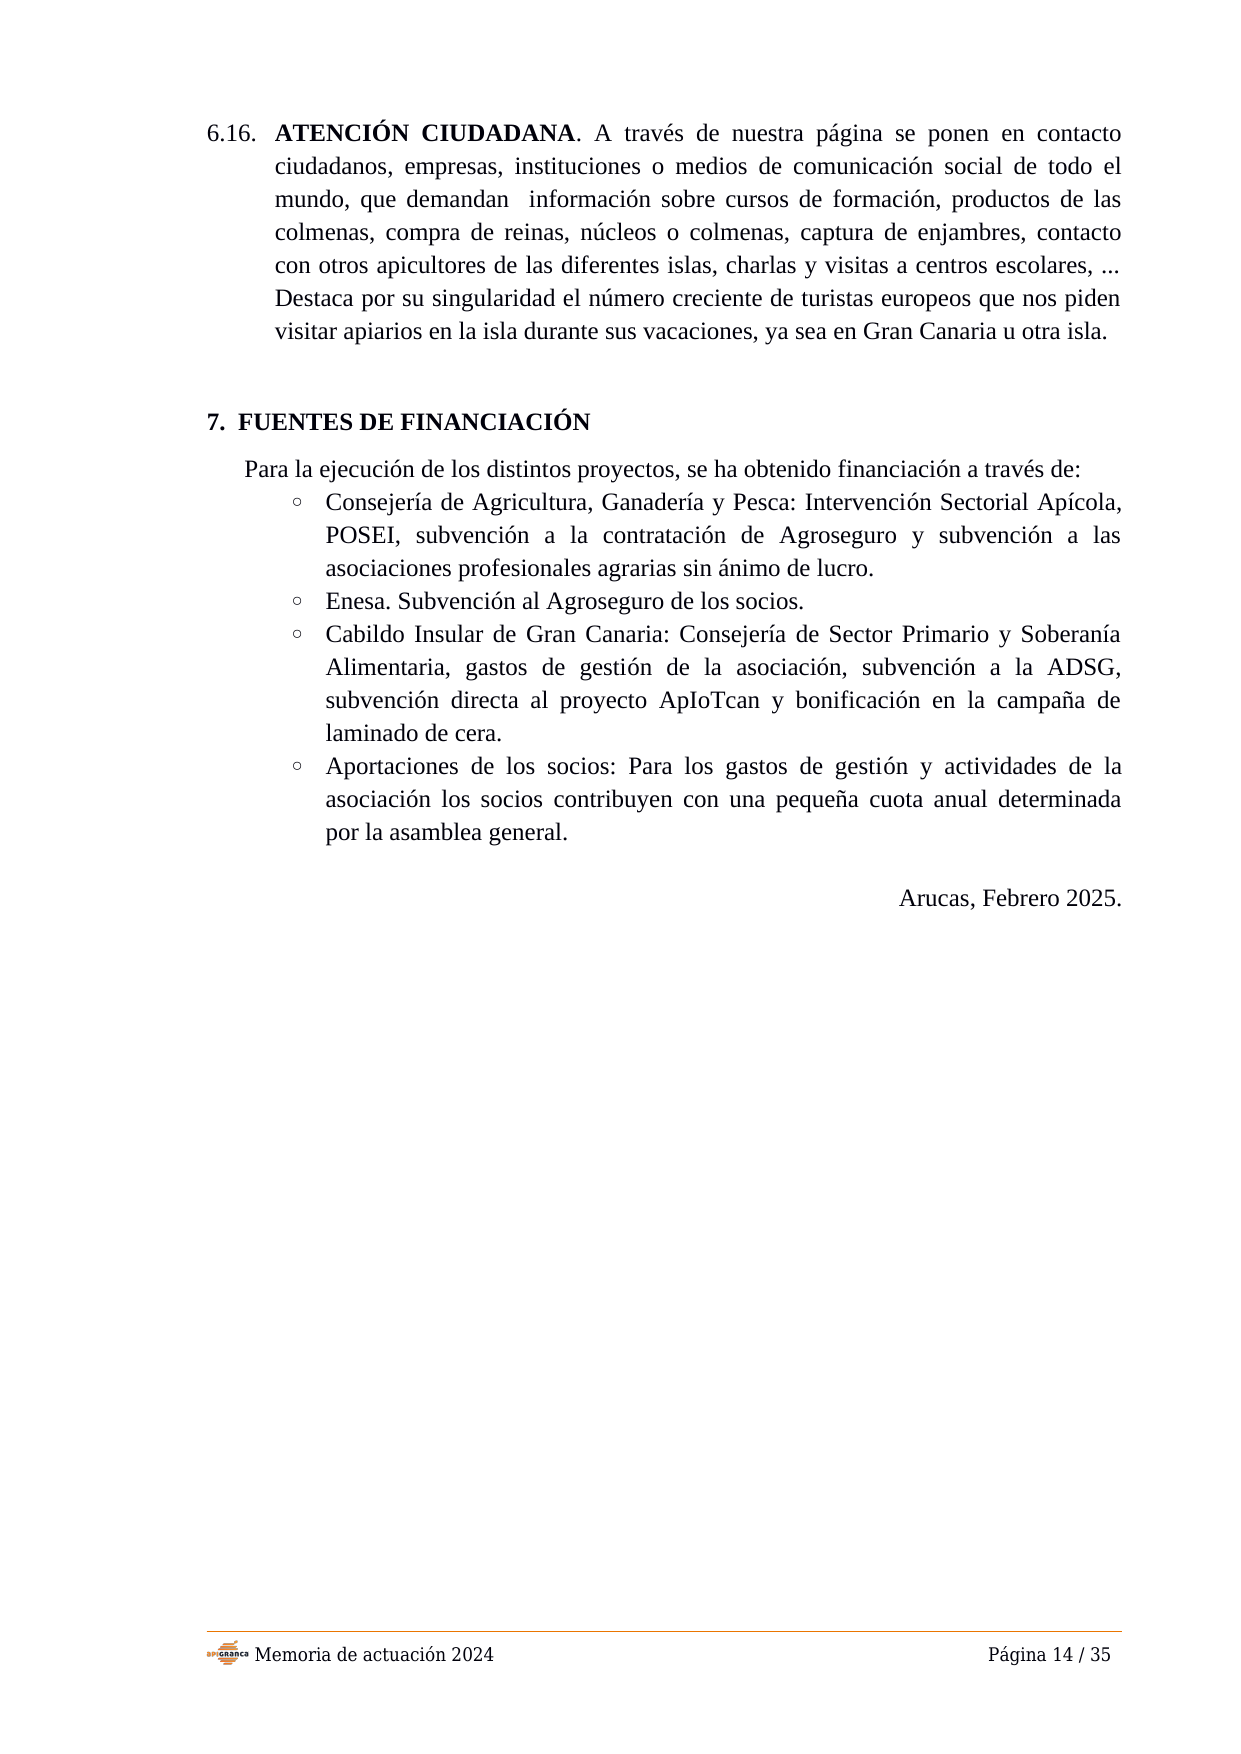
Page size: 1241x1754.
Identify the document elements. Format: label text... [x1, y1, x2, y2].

list Enesa. Subvención al Agroseguro de los socios. [288, 586, 1122, 615]
list Cabildo Insular de Gran Canaria: Consejería de Sector Primario y Soberanía Alimentaria, gastos de gestión de la asociación, subvención a la ADSG, subvención directa al proyecto ApIoTcan y bonificación en la campaña de laminado de cera. [288, 619, 1122, 747]
subtitle FUENTES DE FINANCIACIÓN [207, 407, 1122, 436]
picture [206, 1640, 249, 1665]
list ATENCIÓN CIUDADANA. A través de nuestra página se ponen en contacto ciudadanos, empresas, instituciones o medios de comunicación social de todo el mundo, que demandan información sobre cursos de formación, productos de las colmenas, compra de reinas, núcleos o colmenas, captura de enjambres, contacto con otros apicultores de las diferentes islas, charlas y visitas a centros escolares, ... Destaca por su singularidad el número creciente de turistas europeos que nos piden visitar apiarios en la isla durante sus vacaciones, ya sea en Gran Canaria u otra isla. [207, 118, 1122, 345]
text Arucas, Febrero 2025. [207, 883, 1122, 912]
text Para la ejecución de los distintos proyectos, se ha obtenido financiación a través de: [207, 454, 1122, 483]
list Aportaciones de los socios: Para los gastos de gestión y actividades de la asociación los socios contribuyen con una pequeña cuota anual determinada por la asamblea general. [288, 751, 1122, 846]
list Consejería de Agricultura, Ganadería y Pesca: Intervención Sectorial Apícola, POSEI, subvención a la contratación de Agroseguro y subvención a las asociaciones profesionales agrarias sin ánimo de lucro. [288, 487, 1122, 582]
